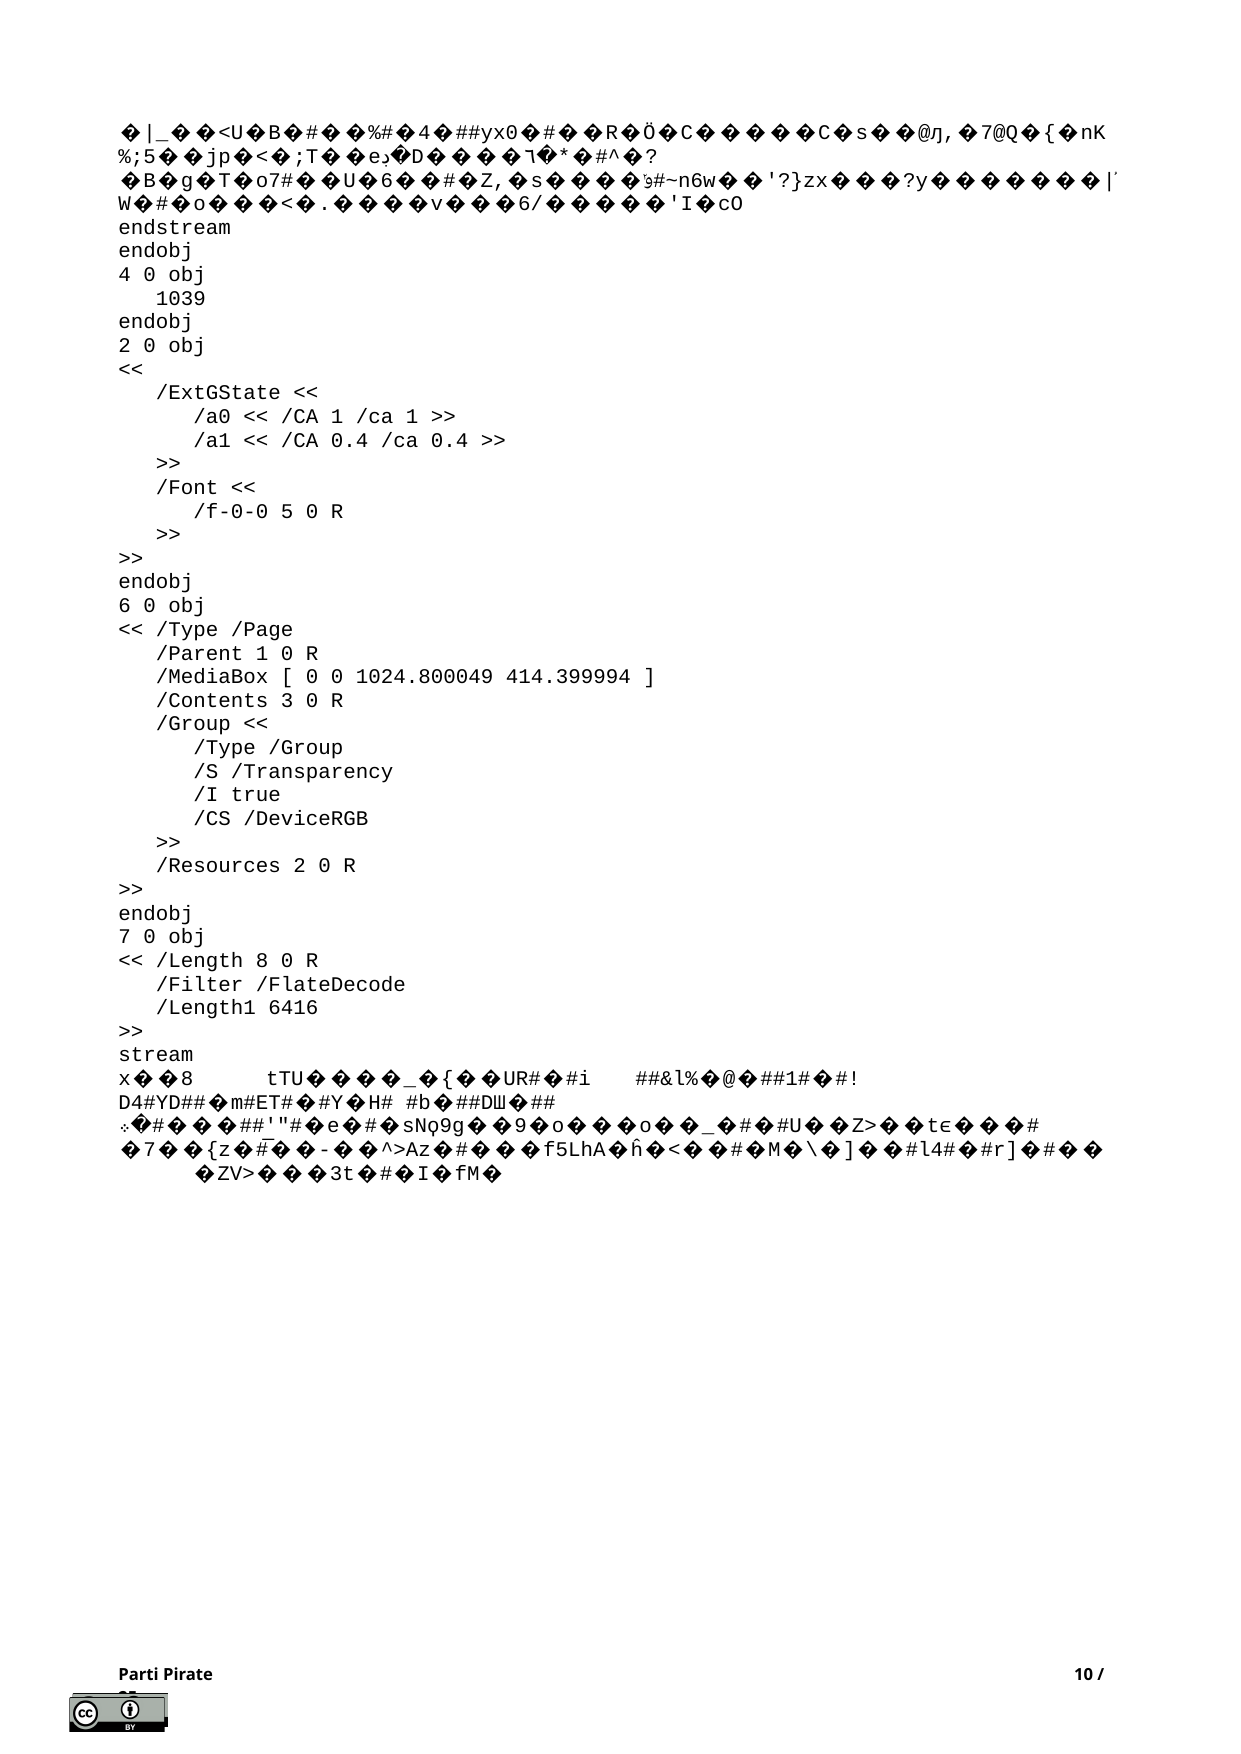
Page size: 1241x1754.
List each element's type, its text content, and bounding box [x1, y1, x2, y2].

text endobj [118, 311, 1122, 335]
text /a1 << /CA 0.4 /ca 0.4 >> [118, 430, 1122, 453]
picture [69, 1693, 168, 1732]
text 1039 [118, 288, 1122, 311]
text /Filter /FlateDecode [118, 973, 1122, 997]
text << /Length 8 0 R [118, 950, 1122, 973]
text 7 0 obj [118, 926, 1122, 950]
text >> [118, 548, 1122, 572]
text 4 0 obj [118, 264, 1122, 288]
text /Resources 2 0 R [118, 855, 1122, 879]
text >> [118, 453, 1122, 477]
text /S /Transparency [118, 761, 1122, 784]
text /Group << [118, 713, 1122, 737]
text /a0 << /CA 1 /ca 1 >> [118, 406, 1122, 430]
text >> [118, 832, 1122, 855]
text << /Type /Page [118, 619, 1122, 642]
text x��8 tTU����_�{��UR#�#i ##&l%�@�##1#�#!D4#YD##�m#ET#�#Y�H# #b�##DШ�##܀�#���##'"#�e�#�sNϙ9g��9�o���o��_�#�#U��Z>��tϵ���# �7��{z�#̅��-��^>Az�#���f5LhA�ĥ�<��#�M�\�]��#l4#�#r]�#�� �ZV>���3t�#�I�fM� [118, 1068, 1122, 1186]
text >> [118, 879, 1122, 903]
text �|_��<U�B�#��%#�4�##yx0�#��R�Ö�C�����C�s��@ԓ,�7@Q�{�nK%;5��jp�<�;T��eڊ�D����٦�*�#^�?�B�g�T�o7#��U�6��#�Z,�s����ݸ#~n6w��'?}zx���?y�������|ؙW�#�o���<�.����v���6/�����'I�cO [118, 122, 1122, 217]
text /MediaBox [ 0 0 1024.800049 414.399994 ] [118, 666, 1122, 690]
text /Contents 3 0 R [118, 690, 1122, 713]
text /f-0-0 5 0 R [118, 501, 1122, 524]
text /I true [118, 784, 1122, 808]
text /Parent 1 0 R [118, 642, 1122, 666]
text /Font << [118, 477, 1122, 501]
text endobj [118, 241, 1122, 264]
text /Length1 6416 [118, 997, 1122, 1021]
text stream [118, 1044, 1122, 1068]
text << [118, 359, 1122, 382]
text /Type /Group [118, 737, 1122, 761]
text >> [118, 524, 1122, 548]
text 6 0 obj [118, 595, 1122, 619]
text endobj [118, 903, 1122, 926]
text >> [118, 1021, 1122, 1044]
text 2 0 obj [118, 335, 1122, 359]
text /CS /DeviceRGB [118, 808, 1122, 832]
text endstream [118, 217, 1122, 241]
text /ExtGState << [118, 382, 1122, 406]
text endobj [118, 572, 1122, 595]
